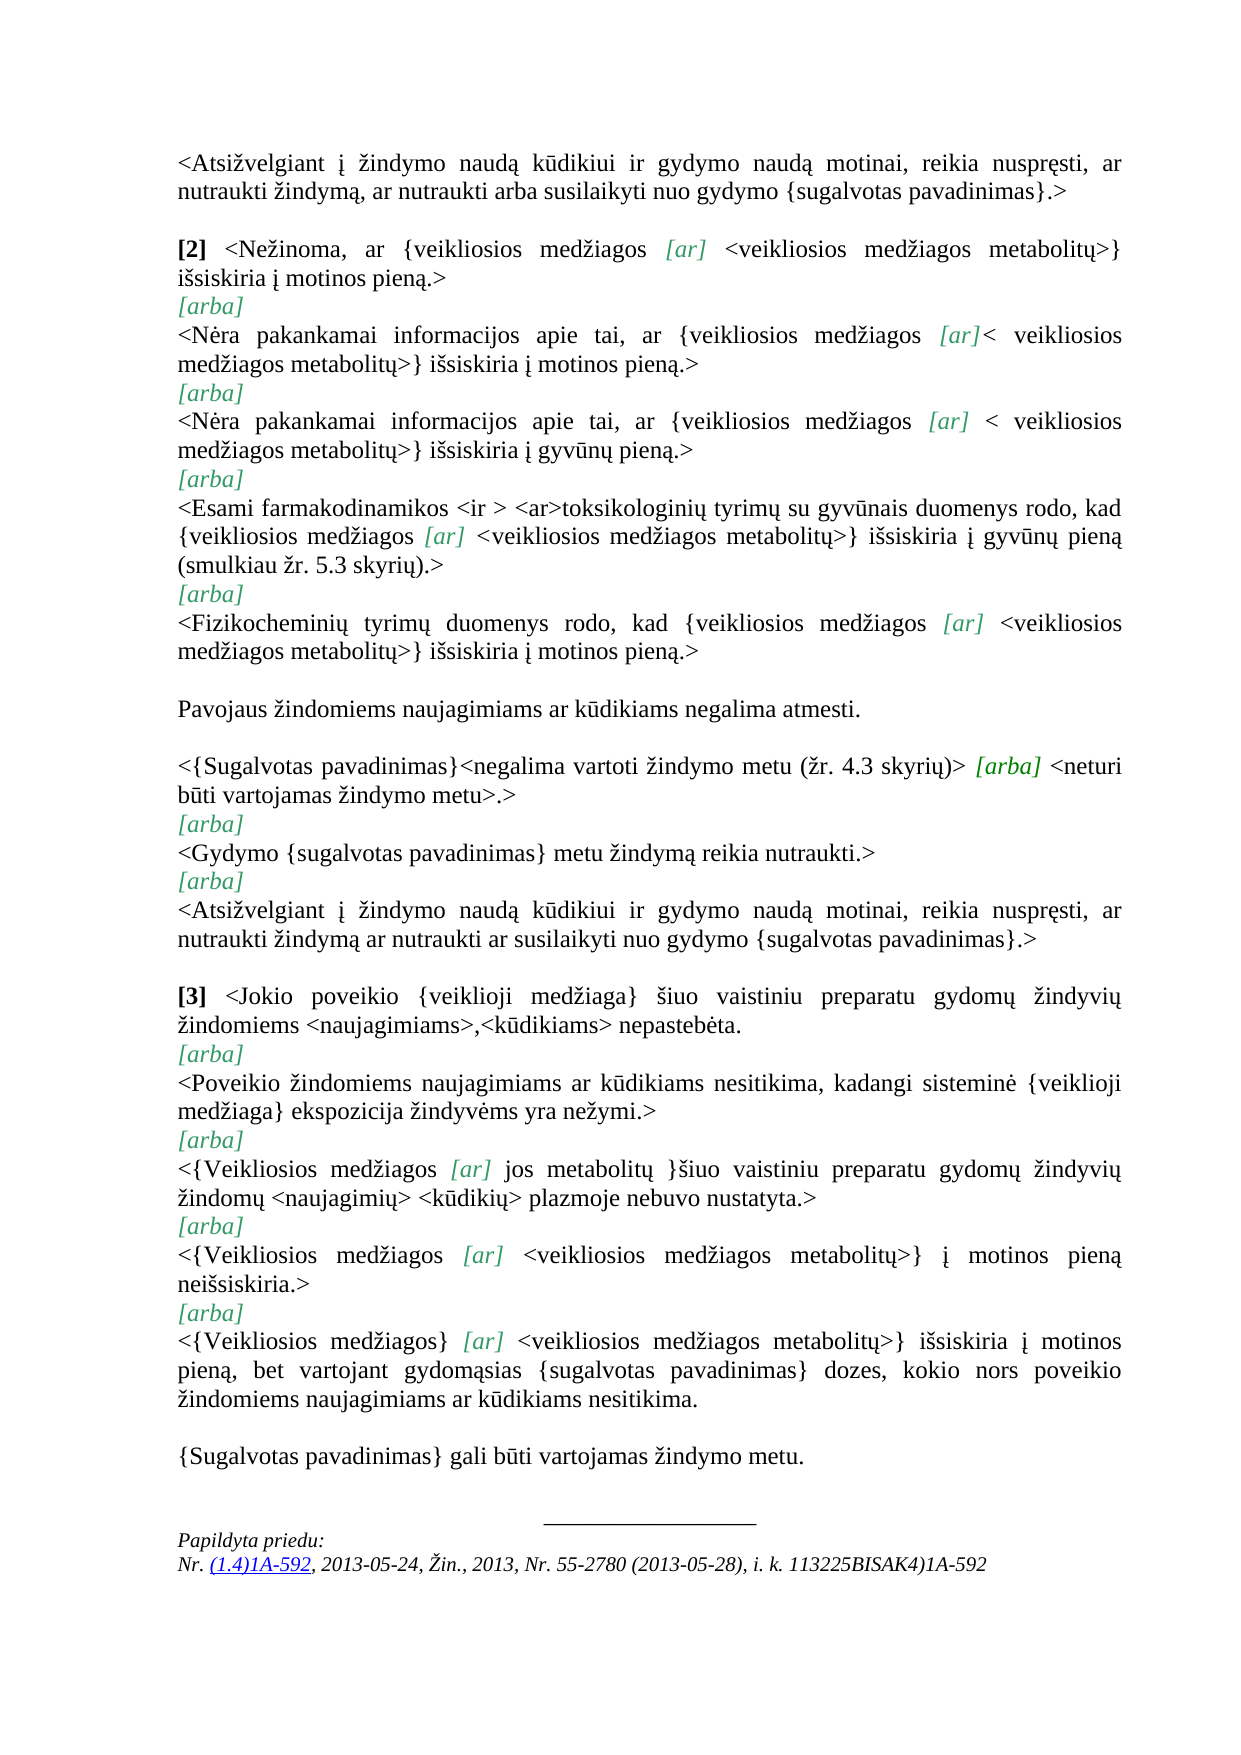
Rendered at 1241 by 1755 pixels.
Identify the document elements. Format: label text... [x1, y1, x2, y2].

text {Sugalvotas pavadinimas} gali būti vartojamas žindymo metu. [177, 1441, 1122, 1470]
text <Gydymo {sugalvotas pavadinimas} metu žindymą reikia nutraukti.> [177, 838, 1122, 866]
text [arba] [177, 1039, 1122, 1068]
text <Nėra pakankamai informacijos apie tai, ar {veikliosios medžiagos [ar] < veikliosios medžiagos metabolitų>} išsiskiria į gyvūnų pieną.> [177, 406, 1122, 464]
text _________________ [177, 1499, 1122, 1528]
text [3] <Jokio poveikio {veiklioji medžiaga} šiuo vaistiniu preparatu gydomų žindyvių žindomiems <naujagimiams>,<kūdikiams> nepastebėta. [177, 981, 1122, 1039]
text Papildyta priedu: [177, 1528, 1122, 1552]
text [arba] [177, 579, 1122, 608]
text <Atsižvelgiant į žindymo naudą kūdikiui ir gydymo naudą motinai, reikia nuspręsti, ar nutraukti žindymą, ar nutraukti arba susilaikyti nuo gydymo {sugalvotas pavadinimas}.> [177, 148, 1122, 205]
text [arba] [177, 464, 1122, 493]
text <{Veikliosios medžiagos [ar] jos metabolitų }šiuo vaistiniu preparatu gydomų žindyvių žindomų <naujagimių> <kūdikių> plazmoje nebuvo nustatyta.> [177, 1154, 1122, 1211]
text <{Veikliosios medžiagos} [ar] <veikliosios medžiagos metabolitų>} išsiskiria į motinos pieną, bet vartojant gydomąsias {sugalvotas pavadinimas} dozes, kokio nors poveikio žindomiems naujagimiams ar kūdikiams nesitikima. [177, 1326, 1122, 1413]
text <Esami farmakodinamikos <ir > <ar>toksikologinių tyrimų su gyvūnais duomenys rodo, kad {veikliosios medžiagos [ar] <veikliosios medžiagos metabolitų>} išsiskiria į gyvūnų pieną (smulkiau žr. 5.3 skyrių).> [177, 493, 1122, 579]
text [arba] [177, 378, 1122, 406]
text <Atsižvelgiant į žindymo naudą kūdikiui ir gydymo naudą motinai, reikia nuspręsti, ar nutraukti žindymą ar nutraukti ar susilaikyti nuo gydymo {sugalvotas pavadinimas}.> [177, 895, 1122, 953]
text Pavojaus žindomiems naujagimiams ar kūdikiams negalima atmesti. [177, 694, 1122, 723]
text <{Veikliosios medžiagos [ar] <veikliosios medžiagos metabolitų>} į motinos pieną neišsiskiria.> [177, 1240, 1122, 1298]
text [arba] [177, 291, 1122, 320]
text [arba] [177, 1125, 1122, 1154]
text [arba] [177, 1211, 1122, 1240]
text Nr. (1.4)1A-592, 2013-05-24, Žin., 2013, Nr. 55-2780 (2013-05-28), i. k. 113225BISAK4)1A-592 [177, 1552, 1122, 1576]
text <Fizikocheminių tyrimų duomenys rodo, kad {veikliosios medžiagos [ar] <veikliosios medžiagos metabolitų>} išsiskiria į motinos pieną.> [177, 608, 1122, 665]
text <Nėra pakankamai informacijos apie tai, ar {veikliosios medžiagos [ar]< veikliosios medžiagos metabolitų>} išsiskiria į motinos pieną.> [177, 320, 1122, 378]
text [arba] [177, 1298, 1122, 1326]
text [arba] [177, 866, 1122, 895]
text <Poveikio žindomiems naujagimiams ar kūdikiams nesitikima, kadangi sisteminė {veiklioji medžiaga} ekspozicija žindyvėms yra nežymi.> [177, 1068, 1122, 1125]
text [arba] [177, 809, 1122, 838]
text <{Sugalvotas pavadinimas}<negalima vartoti žindymo metu (žr. 4.3 skyrių)> [arba] <neturi būti vartojamas žindymo metu>.> [177, 751, 1122, 809]
text [2] <Nežinoma, ar {veikliosios medžiagos [ar] <veikliosios medžiagos metabolitų>} išsiskiria į motinos pieną.> [177, 234, 1122, 291]
